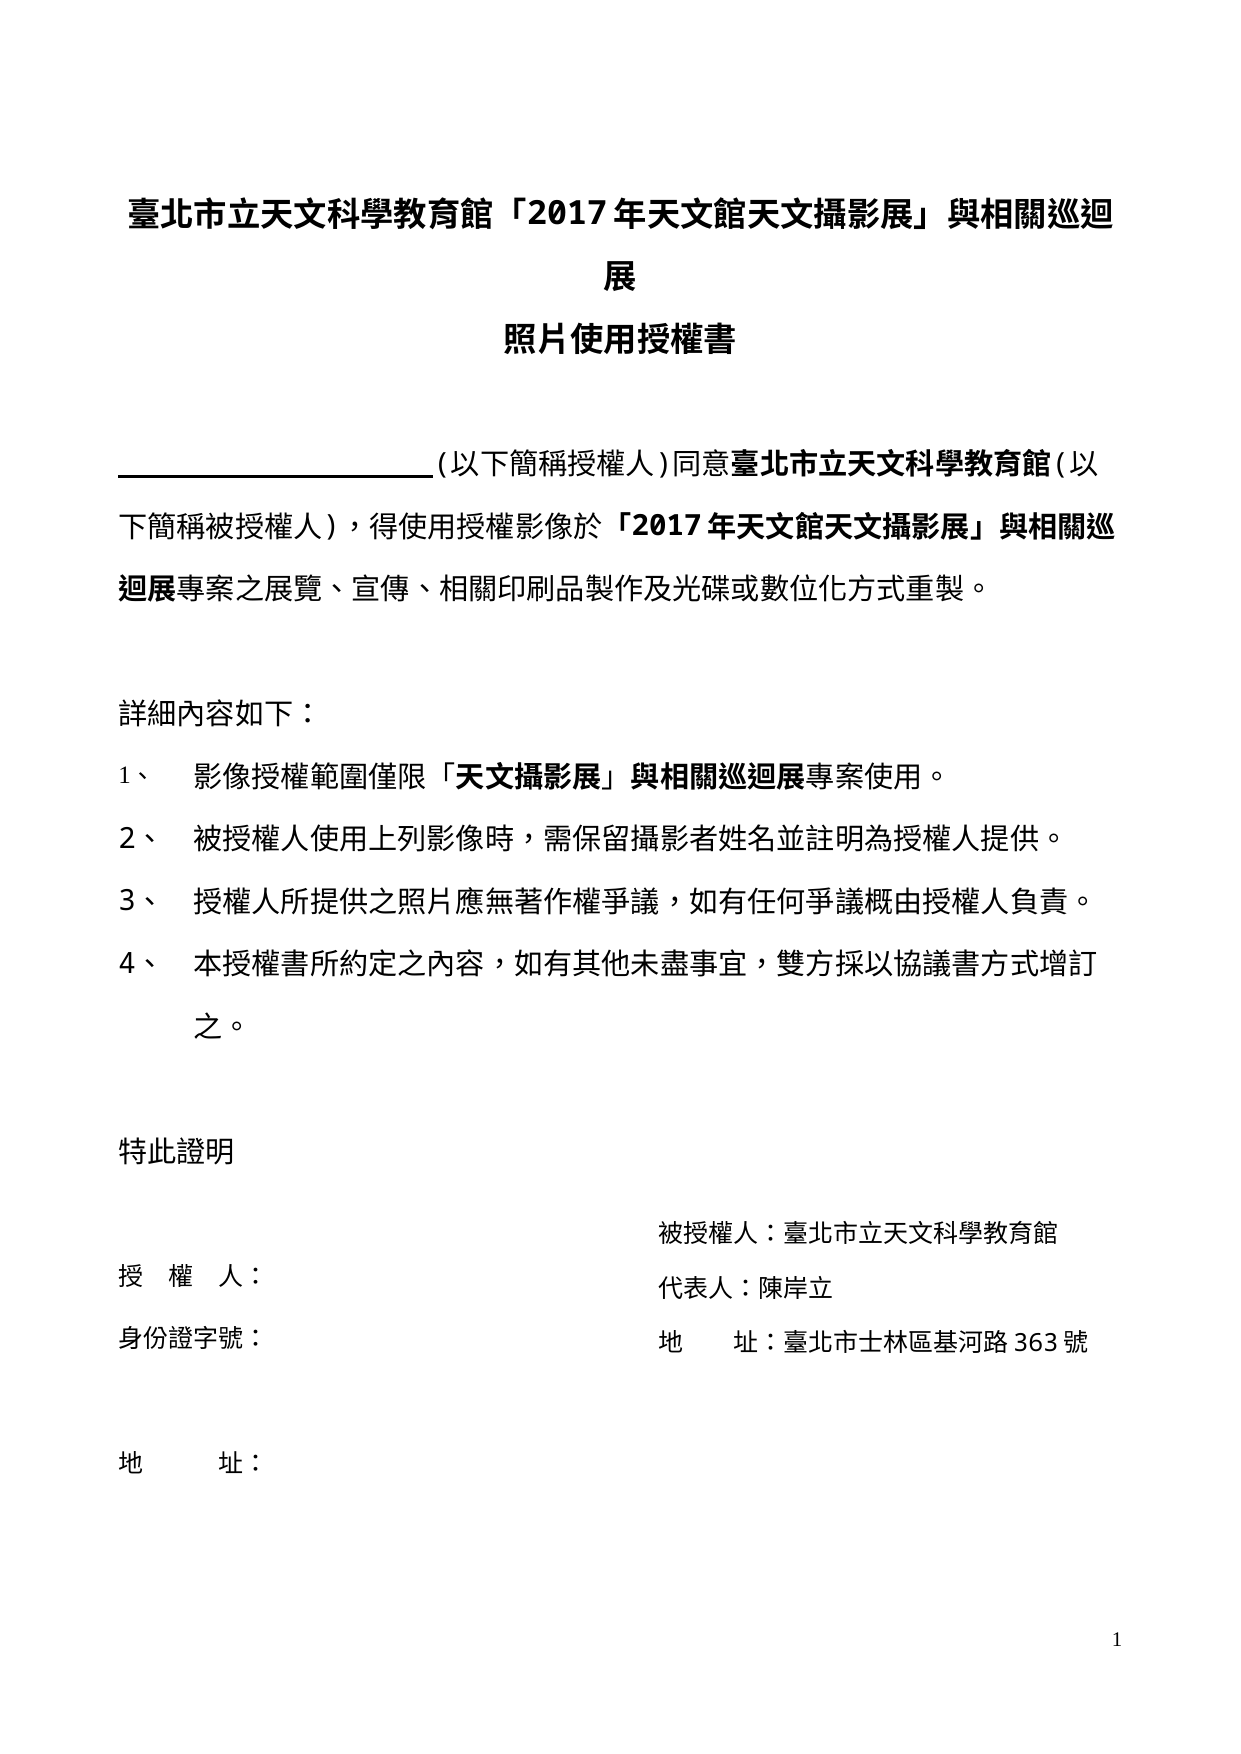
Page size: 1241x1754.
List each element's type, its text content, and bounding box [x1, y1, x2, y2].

text 授 權 人： [118, 1170, 1187, 1619]
text 代表人：陳岸立 [658, 1268, 1172, 1304]
text 臺北市立天文科學教育館「2017年天文館天文攝影展」與相關巡迴展 [118, 108, 1122, 295]
list 本授權書所約定之內容，如有其他未盡事宜，雙方採以協議書方式增訂之。 [118, 920, 1122, 1045]
text 詳細內容如下： [118, 608, 1122, 733]
list 被授權人使用上列影像時，需保留攝影者姓名並註明為授權人提供。 [118, 795, 1122, 858]
text 特此證明 [118, 1045, 1122, 1170]
list 影像授權範圍僅限「天文攝影展」與相關巡迴展專案使用。 [118, 733, 1122, 795]
text (以下簡稱授權人)同意臺北市立天文科學教育館(以下簡稱被授權人)，得使用授權影像於「2017年天文館天文攝影展」與相關巡迴展專案之展覽、宣傳、相關印刷品製作及光碟或數位化方式重製。 [118, 420, 1122, 608]
text 地 址： [118, 1420, 643, 1483]
text 被授權人：臺北市立天文科學教育館 [658, 1214, 1172, 1250]
list 授權人所提供之照片應無著作權爭議，如有任何爭議概由授權人負責。 [118, 858, 1122, 920]
text 地 址：臺北市士林區基河路363號 [658, 1323, 1172, 1359]
text 照片使用授權書 [118, 295, 1122, 420]
text 身份證字號： [118, 1295, 643, 1358]
